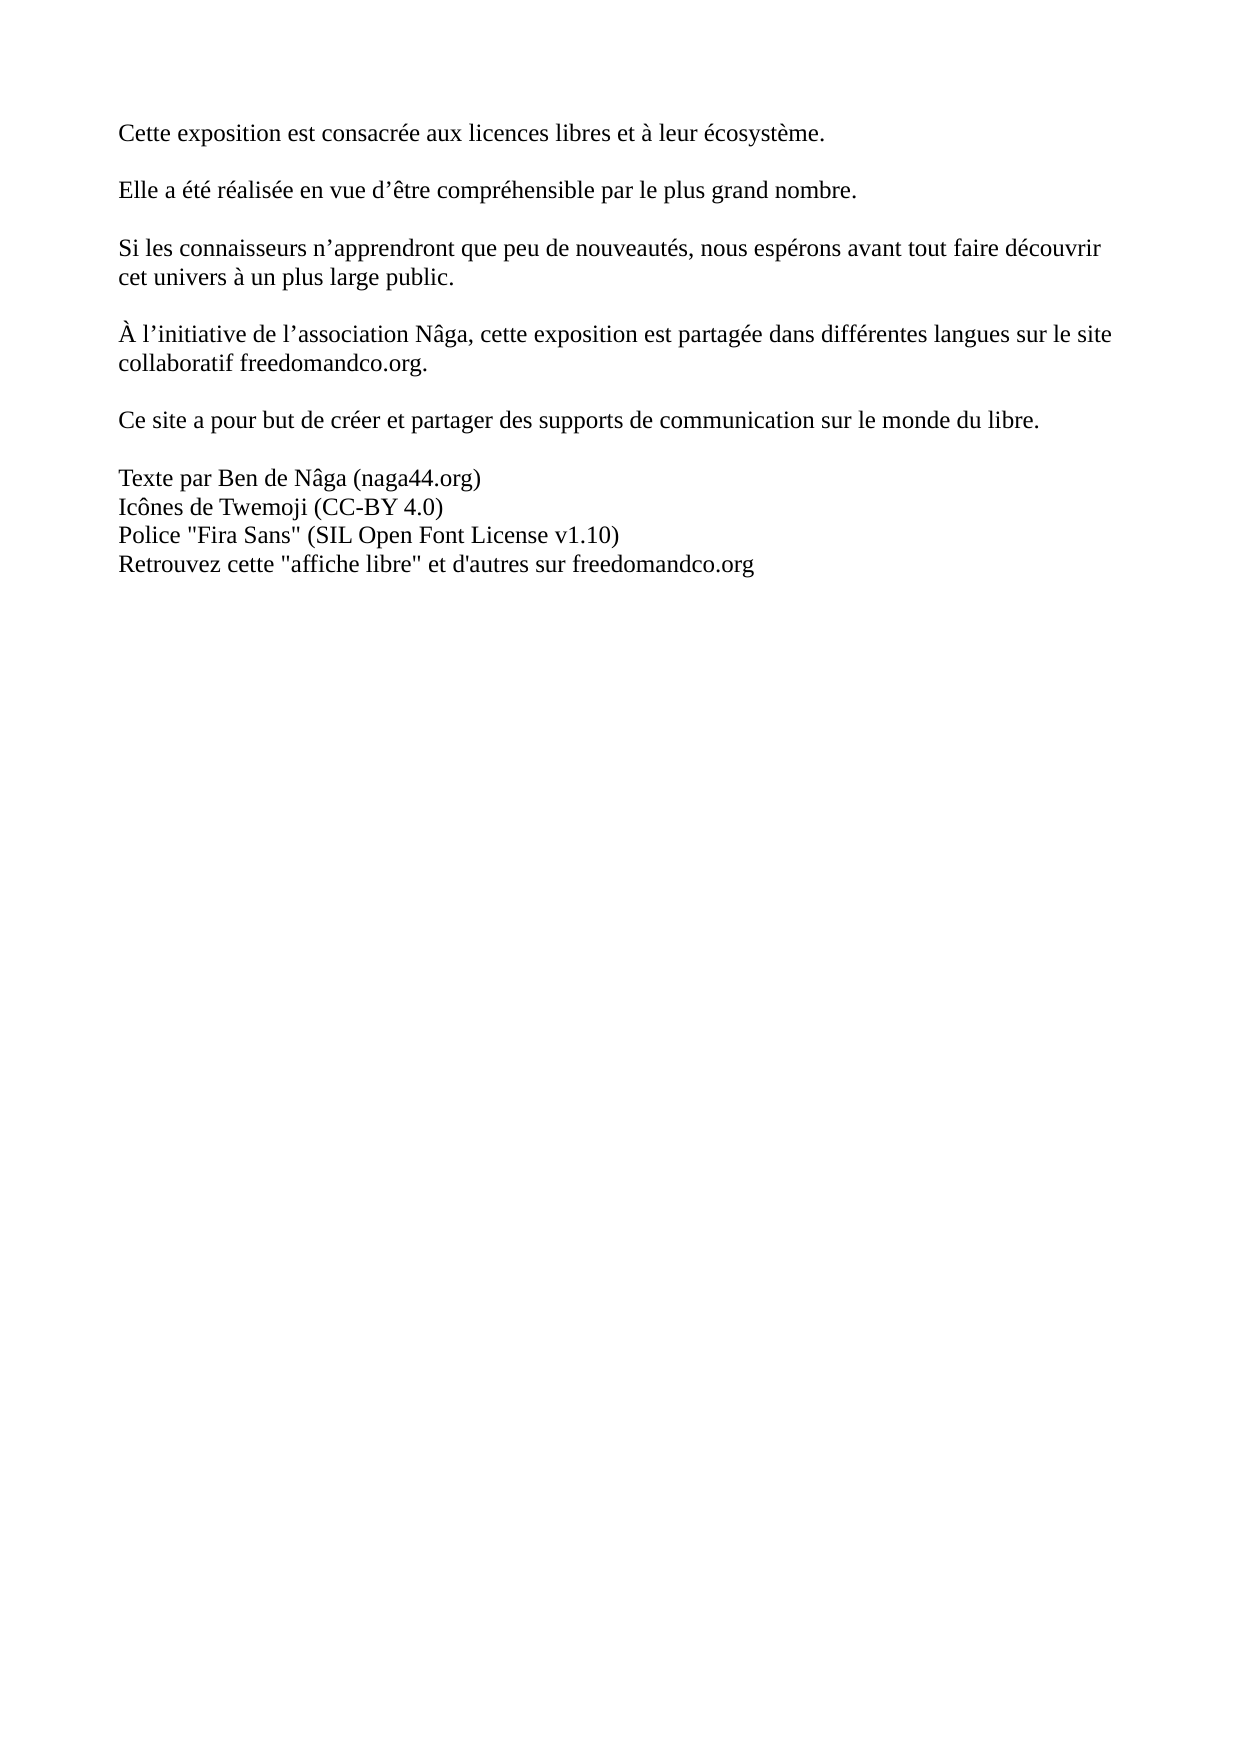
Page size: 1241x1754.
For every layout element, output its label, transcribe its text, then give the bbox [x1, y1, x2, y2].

text Retrouvez cette "affiche libre" et d'autres sur freedomandco.org [118, 549, 1122, 578]
text Icônes de Twemoji (CC-BY 4.0) [118, 492, 1122, 521]
text Texte par Ben de Nâga (naga44.org) [118, 463, 1122, 492]
text Police "Fira Sans" (SIL Open Font License v1.10) [118, 521, 1122, 549]
text Ce site a pour but de créer et partager des supports de communication sur le monde du libre. [118, 406, 1122, 434]
text À l’initiative de l’association Nâga, cette exposition est partagée dans différentes langues sur le site collaboratif freedomandco.org. [118, 319, 1122, 377]
text Cette exposition est consacrée aux licences libres et à leur écosystème. [118, 118, 1122, 147]
text Elle a été réalisée en vue d’être compréhensible par le plus grand nombre. [118, 176, 1122, 204]
text Si les connaisseurs n’apprendront que peu de nouveautés, nous espérons avant tout faire découvrir cet univers à un plus large public. [118, 233, 1122, 291]
